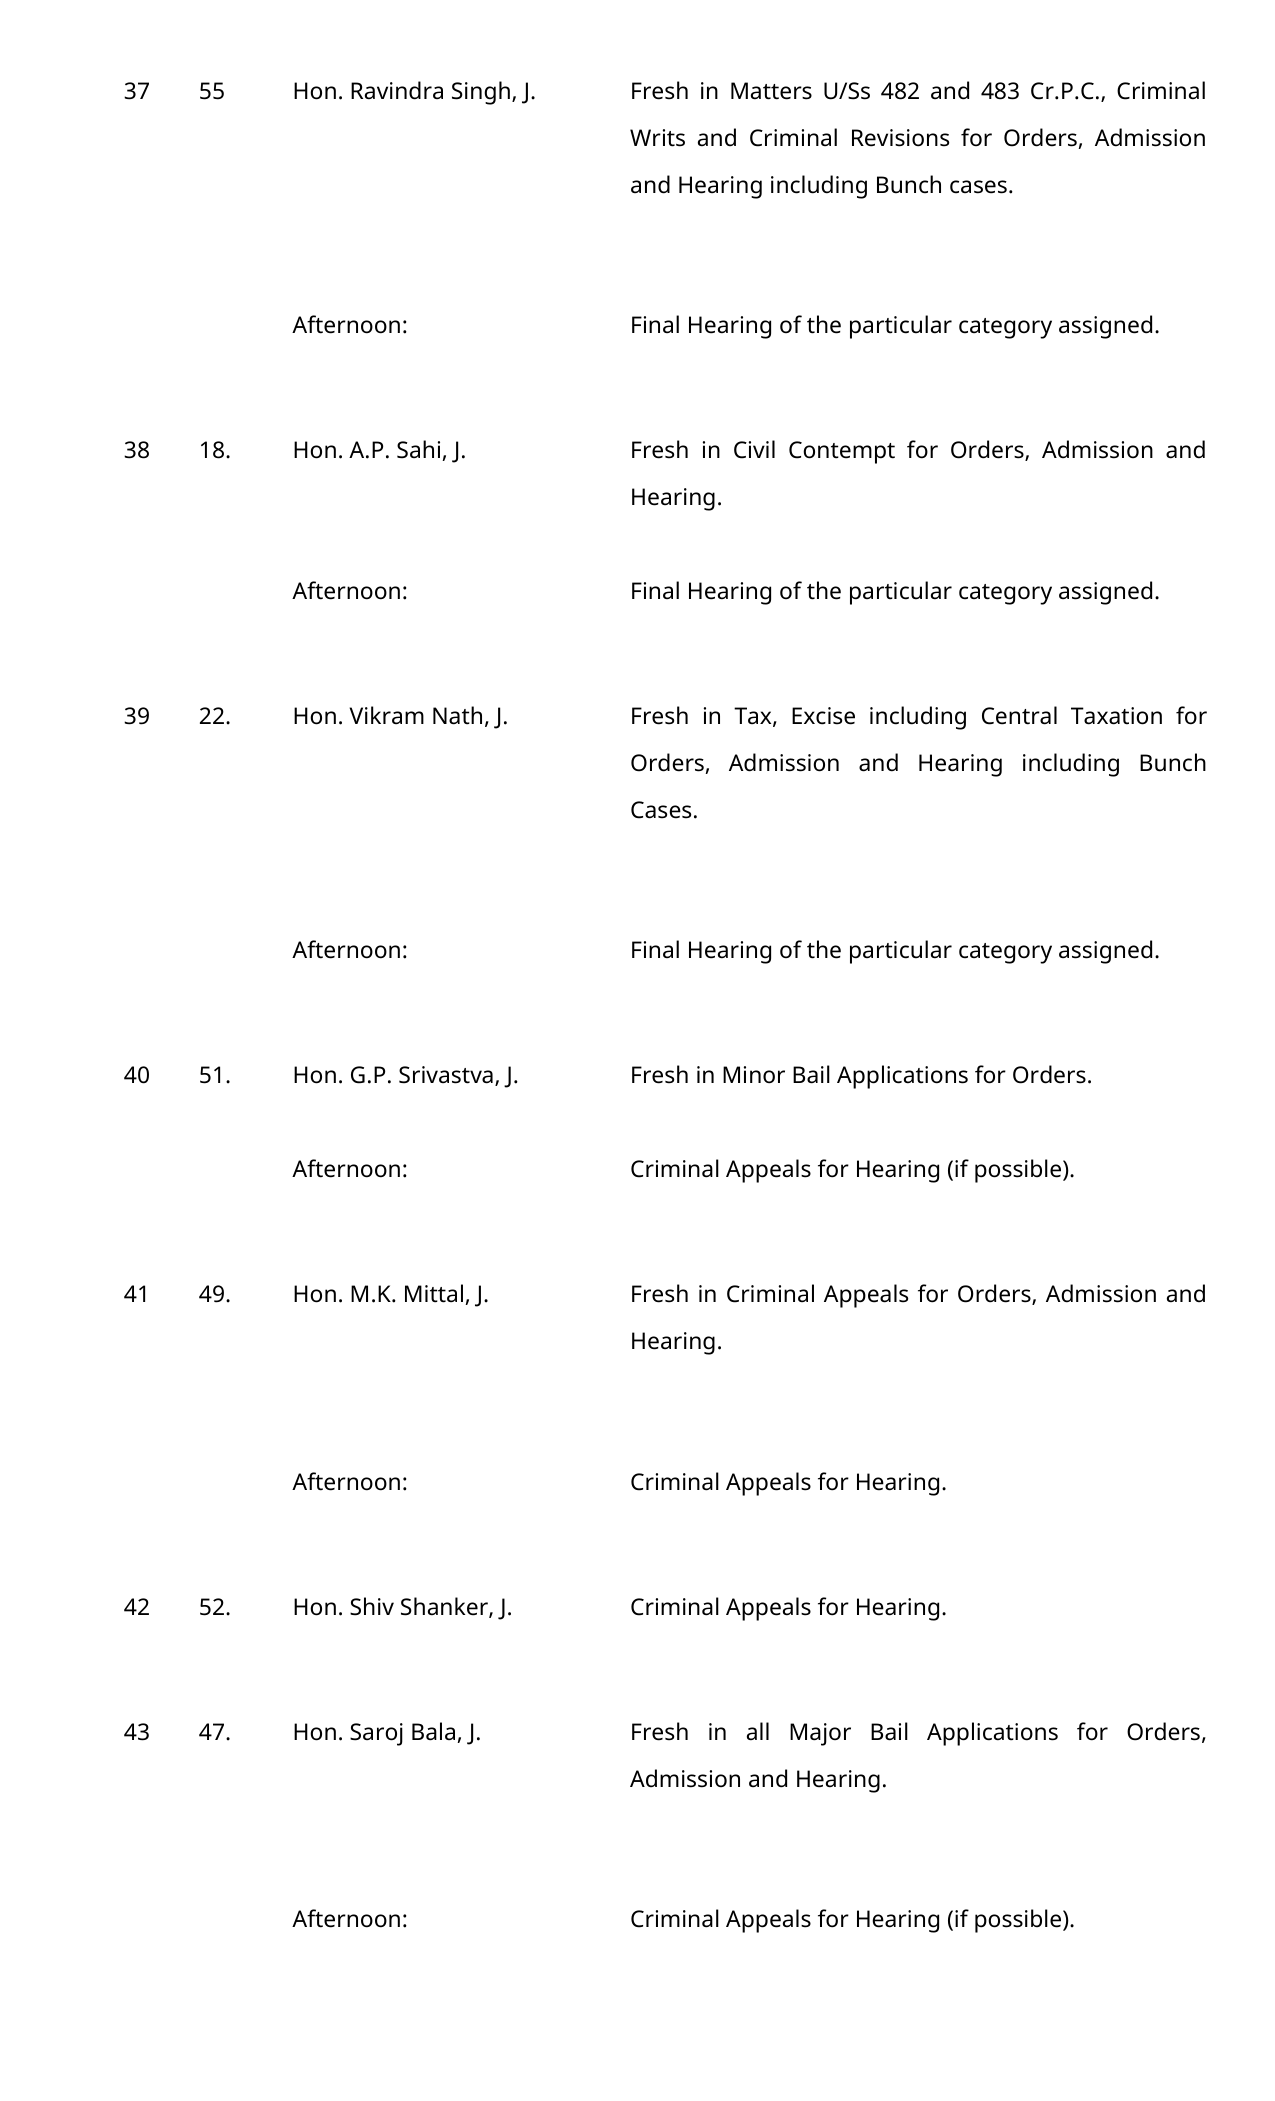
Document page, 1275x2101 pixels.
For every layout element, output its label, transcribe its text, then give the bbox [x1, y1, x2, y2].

table_cell 43 [113, 1716, 187, 1934]
table_cell 52. [188, 1591, 281, 1716]
table_cell Fresh in Tax, Excise including Central Taxation for Orders, Admission and Hearing including Bunch Cases. Final Hearing of the particular category assigned. [619, 700, 1219, 1059]
table_cell 39 [113, 700, 187, 1059]
table_cell Hon. G.P. Srivastva, J. Afternoon: [281, 1059, 619, 1278]
table_cell Criminal Appeals for Hearing. [619, 1591, 1219, 1716]
table_cell Hon. Vikram Nath, J. Afternoon: [281, 700, 619, 1059]
table_cell 38 [113, 434, 187, 700]
table_cell 22. [188, 700, 281, 1059]
table_cell Hon. Ravindra Singh, J. Afternoon: [281, 75, 619, 434]
table_cell 49. [188, 1278, 281, 1591]
table_cell 37 [113, 75, 187, 434]
table_cell 18. [188, 434, 281, 700]
table_cell 55 [188, 75, 281, 434]
table_cell 47. [188, 1716, 281, 1934]
table_cell Fresh in all Major Bail Applications for Orders, Admission and Hearing. Criminal Appeals for Hearing (if possible). [619, 1716, 1219, 1934]
table_cell Hon. Shiv Shanker, J. [281, 1591, 619, 1716]
table_cell 42 [113, 1591, 187, 1716]
table_cell Hon. A.P. Sahi, J. Afternoon: [281, 434, 619, 700]
table_cell 40 [113, 1059, 187, 1278]
table_cell Fresh in Criminal Appeals for Orders, Admission and Hearing. Criminal Appeals for Hearing. [619, 1278, 1219, 1591]
table_cell Hon. M.K. Mittal, J. Afternoon: [281, 1278, 619, 1591]
table_cell Fresh in Minor Bail Applications for Orders. Criminal Appeals for Hearing (if possible). [619, 1059, 1219, 1278]
table_cell Hon. Saroj Bala, J. Afternoon: [281, 1716, 619, 1934]
table_cell 51. [188, 1059, 281, 1278]
table_cell Fresh in Matters U/Ss 482 and 483 Cr.P.C., Criminal Writs and Criminal Revisions for Orders, Admission and Hearing including Bunch cases. Final Hearing of the particular category assigned. [619, 75, 1219, 434]
table_cell Fresh in Civil Contempt for Orders, Admission and Hearing. Final Hearing of the particular category assigned. [619, 434, 1219, 700]
table_cell 41 [113, 1278, 187, 1591]
